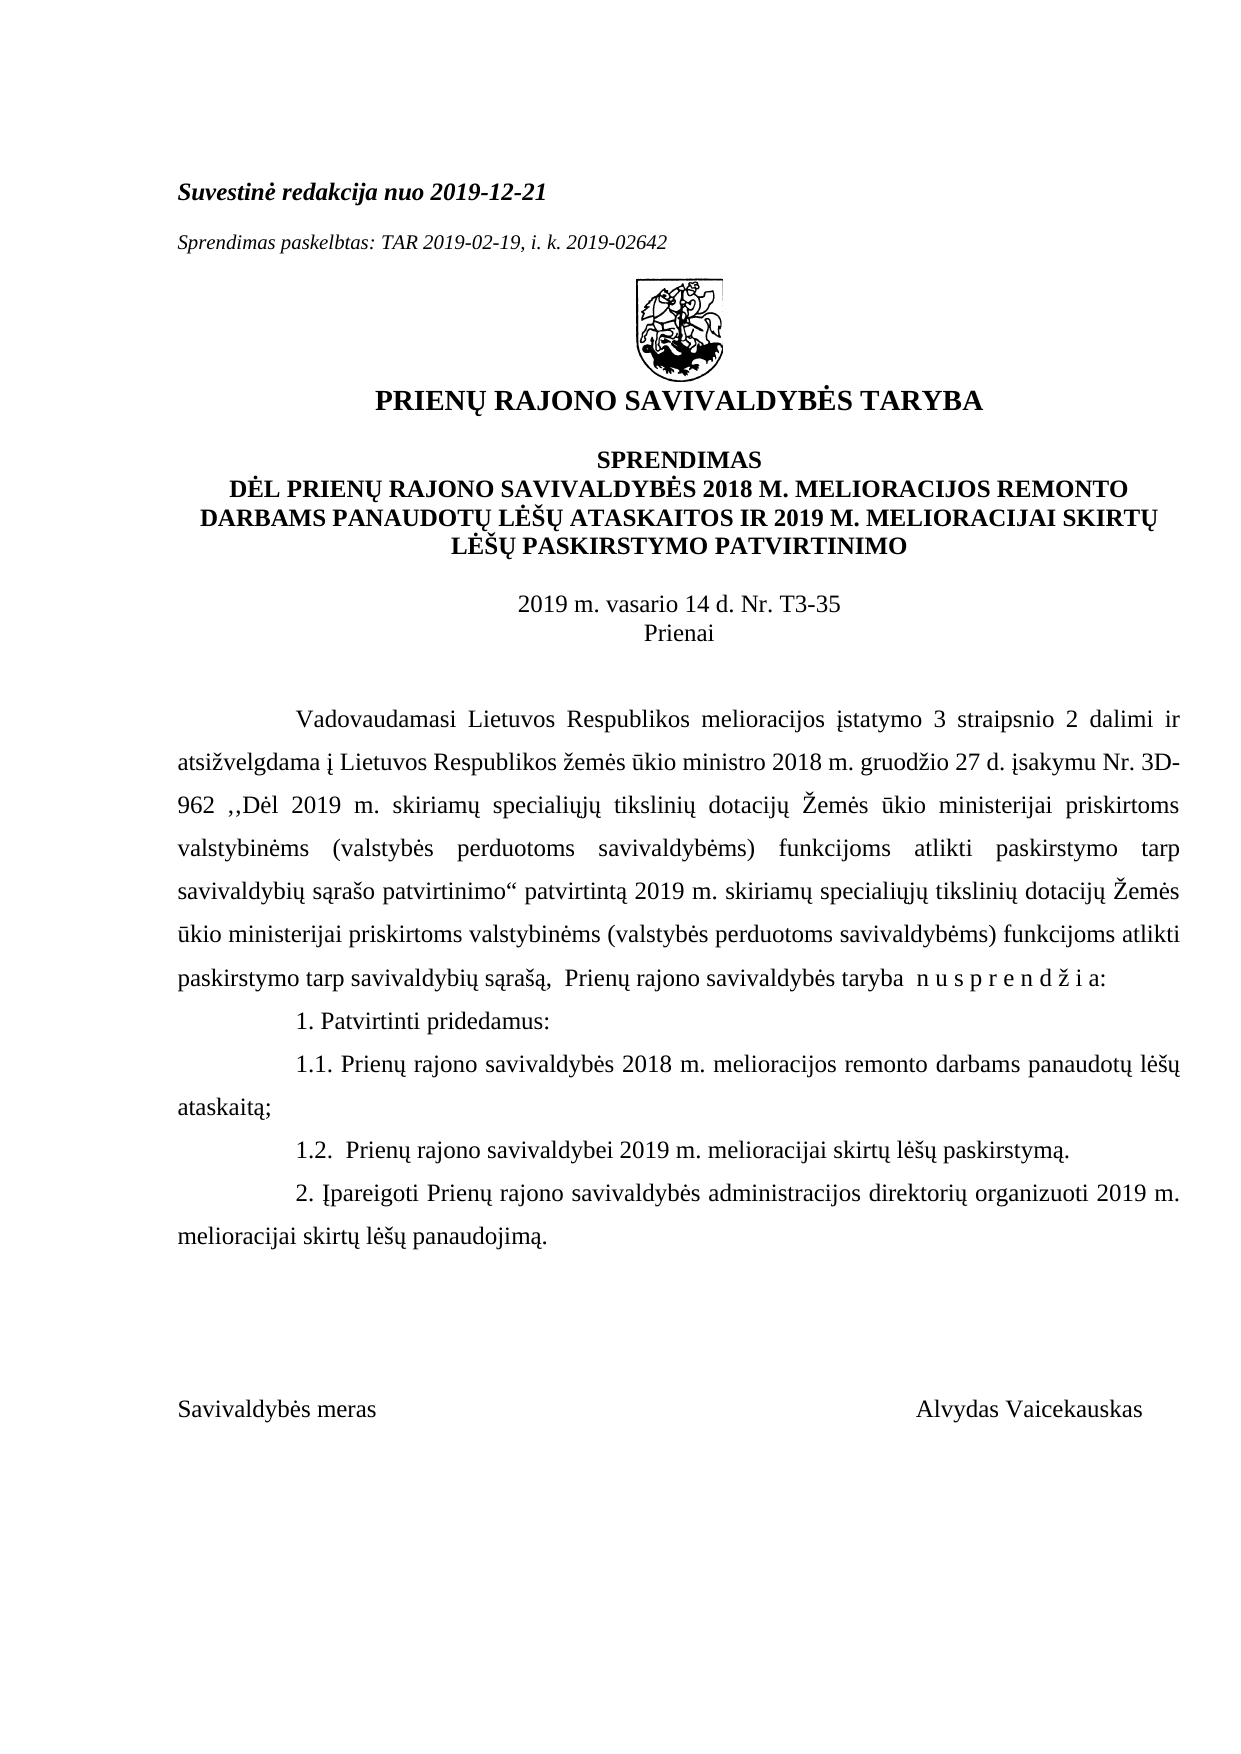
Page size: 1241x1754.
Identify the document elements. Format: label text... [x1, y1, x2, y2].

text DĖL PRIENŲ RAJONO SAVIVALDYBĖS 2018 M. MELIORACIJOS REMONTO DARBAMS PANAUDOTŲ LĖŠŲ ATASKAITOS IR 2019 M. MELIORACIJAI SKIRTŲ LĖŠŲ PASKIRSTYMO PATVIRTINIMO [177, 474, 1181, 560]
text 2. Įpareigoti Prienų rajono savivaldybės administracijos direktorių organizuoti 2019 m. melioracijai skirtų lėšų panaudojimą. [177, 1178, 1181, 1250]
text 1.1. Prienų rajono savivaldybės 2018 m. melioracijos remonto darbams panaudotų lėšų ataskaitą; [177, 1049, 1181, 1121]
text 1. Patvirtinti pridedamus: [177, 1006, 1181, 1034]
text Sprendimas paskelbtas: TAR 2019-02-19, i. k. 2019-02642 [177, 230, 1181, 254]
text PRIENŲ RAJONO SAVIVALDYBĖS TARYBA [177, 383, 1181, 416]
text SPRENDIMAS [177, 445, 1181, 474]
text Suvestinė redakcija nuo 2019-12-21 [177, 177, 1181, 206]
text 2019 m. vasario 14 d. Nr. T3-35 [177, 589, 1181, 618]
text 1.2. Prienų rajono savivaldybei 2019 m. melioracijai skirtų lėšų paskirstymą. [177, 1135, 1181, 1164]
text Vadovaudamasi Lietuvos Respublikos melioracijos įstatymo 3 straipsnio 2 dalimi ir atsižvelgdama į Lietuvos Respublikos žemės ūkio ministro 2018 m. gruodžio 27 d. įsakymu Nr. 3D-962 ,‚Dėl 2019 m. skiriamų specialiųjų tikslinių dotacijų Žemės ūkio ministerijai priskirtoms valstybinėms (valstybės perduotoms savivaldybėms) funkcijoms atlikti paskirstymo tarp savivaldybių sąrašo patvirtinimo“ patvirtintą 2019 m. skiriamų specialiųjų tikslinių dotacijų Žemės ūkio ministerijai priskirtoms valstybinėms (valstybės perduotoms savivaldybėms) funkcijoms atlikti paskirstymo tarp savivaldybių sąrašą, Prienų rajono savivaldybės taryba n u s p r e n d ž i a: [177, 704, 1181, 991]
text Savivaldybės meras Alvydas Vaicekauskas [177, 1394, 1181, 1423]
text Prienai [177, 618, 1181, 646]
